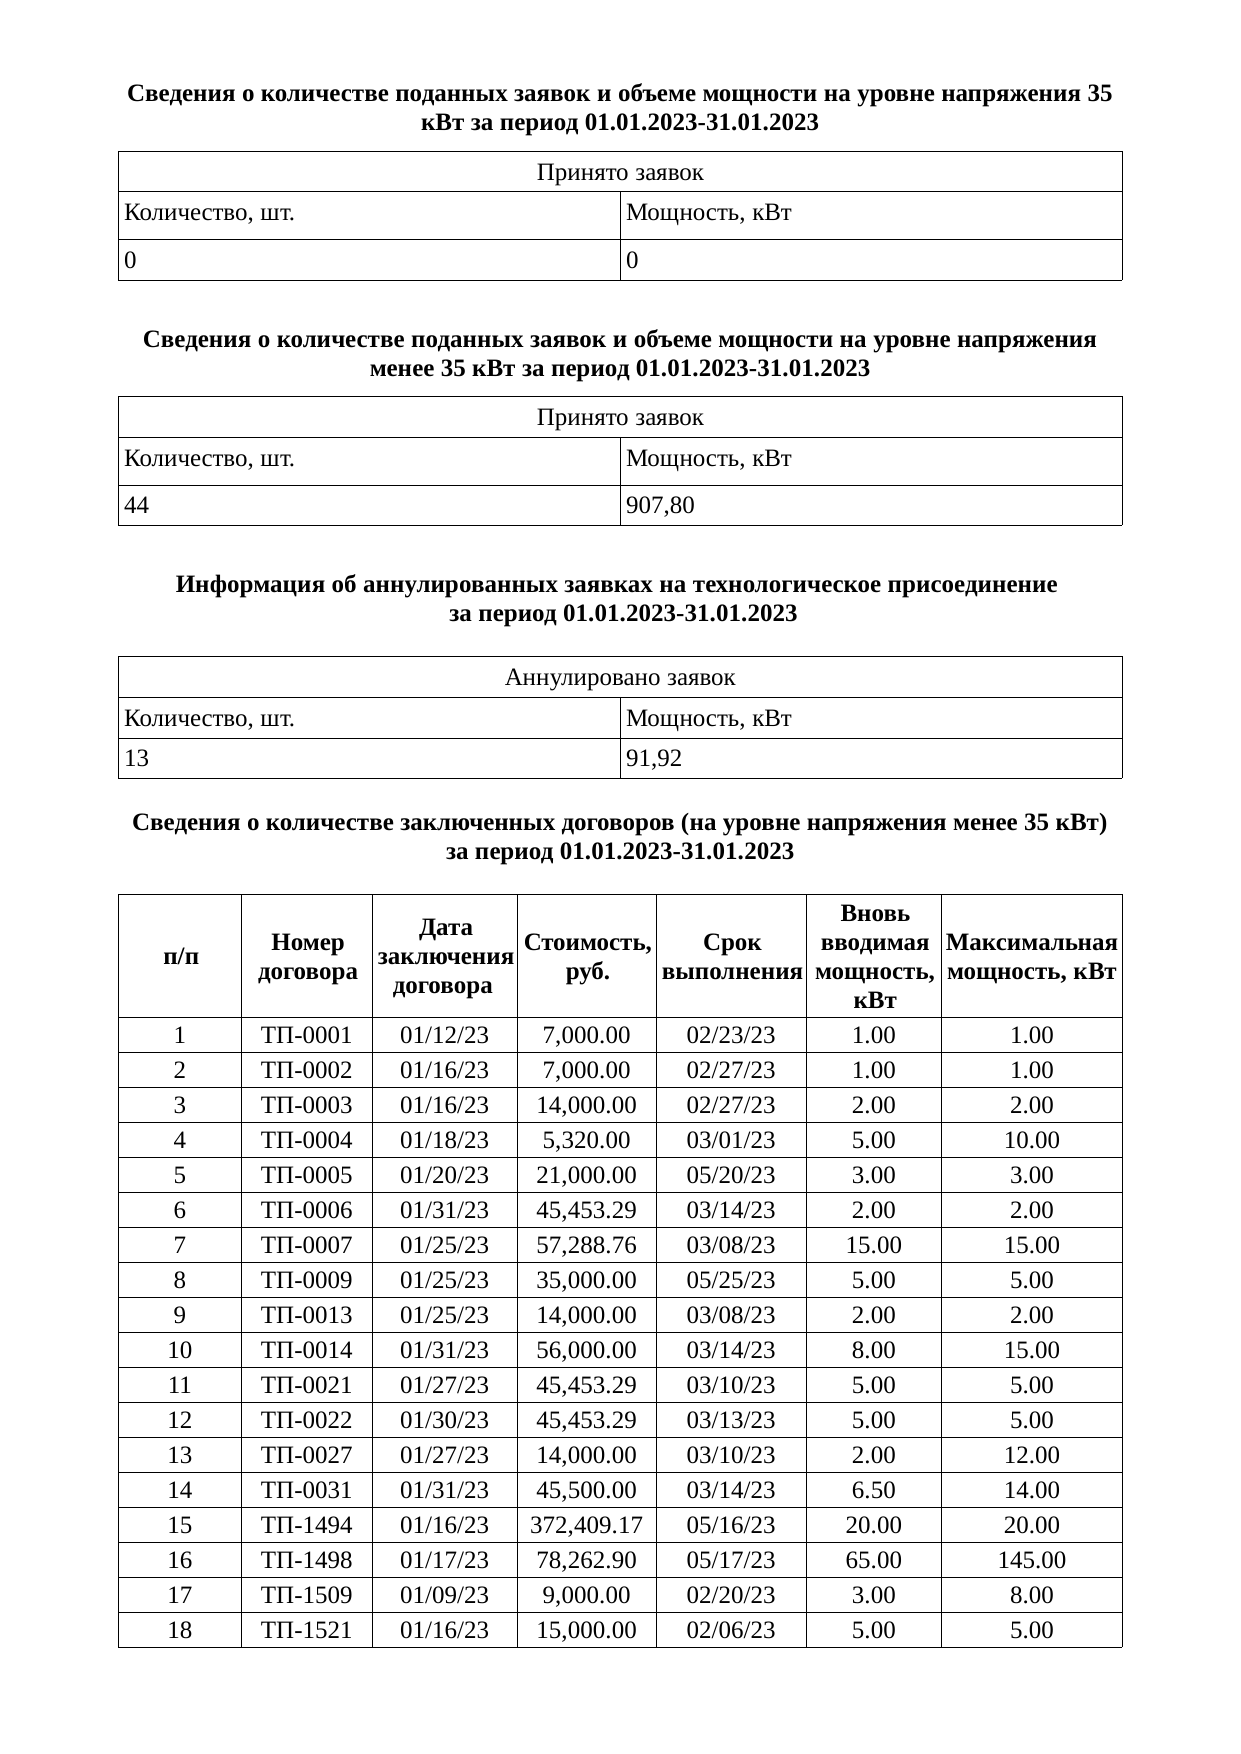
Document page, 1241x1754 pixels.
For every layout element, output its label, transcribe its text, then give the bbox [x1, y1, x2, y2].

table_cell 45 453,29 [518, 1193, 656, 1227]
text Сведения о количестве заключенных договоров (на уровне напряжения менее 35 кВт) за период 01.01.2023-31.01.2023 [118, 807, 1122, 865]
table_cell 56 000,00 [518, 1333, 656, 1367]
table_cell 14 000,00 [518, 1298, 656, 1332]
table_cell 9 000,00 [518, 1578, 656, 1612]
table_header Аннулировано заявок [119, 657, 1122, 697]
table_cell 15 [119, 1508, 241, 1542]
text за период 01.01.2023-31.01.2023 [118, 598, 1122, 627]
table_cell 18.01.23 [373, 1123, 517, 1157]
table_cell 18 [119, 1613, 241, 1647]
table_cell 57 288,76 [518, 1228, 656, 1262]
table_cell 14.03.23 [657, 1473, 806, 1507]
table_cell 5,00 [807, 1613, 941, 1647]
table_cell 2,00 [942, 1298, 1122, 1332]
table_cell 25.01.23 [373, 1263, 517, 1297]
table_header Стоимость, руб. [518, 895, 656, 1017]
table_cell ТП-0004 [242, 1123, 372, 1157]
table_cell Количество, шт. [119, 192, 620, 239]
table_cell 12,00 [942, 1438, 1122, 1472]
table_cell Количество, шт. [119, 438, 620, 484]
table_cell ТП-0005 [242, 1158, 372, 1192]
table_header Номер договора [242, 895, 372, 1017]
table_header Принято заявок [119, 152, 1122, 191]
table_cell 45 453,29 [518, 1368, 656, 1402]
table_cell 5,00 [942, 1613, 1122, 1647]
table_cell 5,00 [942, 1368, 1122, 1402]
table_cell 5,00 [942, 1403, 1122, 1437]
table_cell 372 409,17 [518, 1508, 656, 1542]
text Информация об аннулированных заявках на технологическое присоединение [118, 569, 1122, 598]
table_cell 27.02.23 [657, 1088, 806, 1122]
text Сведения о количестве поданных заявок и объеме мощности на уровне напряжения 35 кВт за период 01.01.2023-31.01.2023 [118, 78, 1122, 136]
table_cell ТП-0031 [242, 1473, 372, 1507]
table_cell 1 [119, 1018, 241, 1052]
table_cell 16.01.23 [373, 1508, 517, 1542]
table_cell 78 262,90 [518, 1543, 656, 1577]
table_cell 06.02.23 [657, 1613, 806, 1647]
table_cell 13.03.23 [657, 1403, 806, 1437]
text Сведения о количестве поданных заявок и объеме мощности на уровне напряжения менее 35 кВт за период 01.01.2023-31.01.2023 [118, 323, 1122, 382]
table_cell ТП-0013 [242, 1298, 372, 1332]
table_cell ТП-0014 [242, 1333, 372, 1367]
table_cell 17 [119, 1578, 241, 1612]
table_cell 14,00 [942, 1473, 1122, 1507]
table_cell 15,00 [942, 1228, 1122, 1262]
table_cell 35 000,00 [518, 1263, 656, 1297]
table_cell 3,00 [807, 1158, 941, 1192]
table_header Вновь вводимая мощность, кВт [807, 895, 941, 1017]
table_cell 13 [119, 739, 620, 778]
table_cell 12.01.23 [373, 1018, 517, 1052]
table_cell 6 [119, 1193, 241, 1227]
table_cell 16.05.23 [657, 1508, 806, 1542]
table_cell 0 [119, 240, 620, 280]
table_cell 65,00 [807, 1543, 941, 1577]
table_cell 1,00 [942, 1053, 1122, 1087]
table_cell 15 000,00 [518, 1613, 656, 1647]
table_cell 91,92 [621, 739, 1122, 778]
table_cell 15,00 [942, 1333, 1122, 1367]
table_cell 3,00 [942, 1158, 1122, 1192]
table_cell 5,00 [807, 1368, 941, 1402]
table_cell 20.02.23 [657, 1578, 806, 1612]
table_cell 25.01.23 [373, 1228, 517, 1262]
table_cell ТП-0009 [242, 1263, 372, 1297]
table_cell 31.01.23 [373, 1473, 517, 1507]
table_cell 1,00 [807, 1053, 941, 1087]
table_cell 2,00 [807, 1438, 941, 1472]
table_cell 10.03.23 [657, 1438, 806, 1472]
table_cell ТП-0006 [242, 1193, 372, 1227]
table_cell 14 [119, 1473, 241, 1507]
table_cell 30.01.23 [373, 1403, 517, 1437]
table_header Принято заявок [119, 397, 1122, 437]
table_cell 8,00 [807, 1333, 941, 1367]
table_cell ТП-0021 [242, 1368, 372, 1402]
table_cell 10.03.23 [657, 1368, 806, 1402]
table_cell ТП-0007 [242, 1228, 372, 1262]
table_cell 7 000,00 [518, 1053, 656, 1087]
table_cell 21 000,00 [518, 1158, 656, 1192]
table_cell 2,00 [807, 1298, 941, 1332]
table_cell 17.05.23 [657, 1543, 806, 1577]
table_cell ТП-1521 [242, 1613, 372, 1647]
table_cell ТП-0027 [242, 1438, 372, 1472]
table_cell 27.02.23 [657, 1053, 806, 1087]
table_cell 27.01.23 [373, 1368, 517, 1402]
table_cell 5,00 [807, 1403, 941, 1437]
table_cell 907,80 [621, 486, 1122, 525]
table_cell 5,00 [807, 1123, 941, 1157]
table_cell 7 000,00 [518, 1018, 656, 1052]
table_cell 0 [621, 240, 1122, 280]
table_cell 5,00 [942, 1263, 1122, 1297]
table_cell 2,00 [807, 1193, 941, 1227]
table_cell ТП-1509 [242, 1578, 372, 1612]
table_cell 1,00 [807, 1018, 941, 1052]
table_cell 01.03.23 [657, 1123, 806, 1157]
table_cell ТП-1498 [242, 1543, 372, 1577]
table_cell 14.03.23 [657, 1333, 806, 1367]
table_cell 20,00 [942, 1508, 1122, 1542]
table_cell 8,00 [942, 1578, 1122, 1612]
table_cell Количество, шт. [119, 698, 620, 737]
table_cell ТП-1494 [242, 1508, 372, 1542]
table_cell Мощность, кВт [621, 192, 1122, 239]
table_cell 3,00 [807, 1578, 941, 1612]
table_cell 8 [119, 1263, 241, 1297]
table_cell 15,00 [807, 1228, 941, 1262]
table_cell 14 000,00 [518, 1088, 656, 1122]
table_cell 145,00 [942, 1543, 1122, 1577]
table_cell Мощность, кВт [621, 698, 1122, 737]
table_cell 2,00 [942, 1088, 1122, 1122]
table_cell 31.01.23 [373, 1193, 517, 1227]
table_cell 12 [119, 1403, 241, 1437]
table_cell 9 [119, 1298, 241, 1332]
table_cell 6,50 [807, 1473, 941, 1507]
table_cell 25.05.23 [657, 1263, 806, 1297]
table_cell 2,00 [807, 1088, 941, 1122]
table_cell 3 [119, 1088, 241, 1122]
table_cell 31.01.23 [373, 1333, 517, 1367]
table_cell 10,00 [942, 1123, 1122, 1157]
table_cell 16.01.23 [373, 1088, 517, 1122]
table_cell 17.01.23 [373, 1543, 517, 1577]
table_cell 10 [119, 1333, 241, 1367]
table_cell 44 [119, 486, 620, 525]
table_header Срок выполнения [657, 895, 806, 1017]
table_cell ТП-0003 [242, 1088, 372, 1122]
table_cell 5 [119, 1158, 241, 1192]
table_cell 14 000,00 [518, 1438, 656, 1472]
table_cell ТП-0001 [242, 1018, 372, 1052]
table_cell 2,00 [942, 1193, 1122, 1227]
table_cell 16.01.23 [373, 1053, 517, 1087]
table_cell ТП-0022 [242, 1403, 372, 1437]
table_cell 13 [119, 1438, 241, 1472]
table_cell ТП-0002 [242, 1053, 372, 1087]
table_cell 11 [119, 1368, 241, 1402]
table_header Дата заключения договора [373, 895, 517, 1017]
table_cell 20.05.23 [657, 1158, 806, 1192]
table_cell 7 [119, 1228, 241, 1262]
table_cell 08.03.23 [657, 1298, 806, 1332]
table_cell Мощность, кВт [621, 438, 1122, 484]
table_cell 08.03.23 [657, 1228, 806, 1262]
table_cell 25.01.23 [373, 1298, 517, 1332]
table_cell 20.01.23 [373, 1158, 517, 1192]
table_cell 1,00 [942, 1018, 1122, 1052]
table_header п/п [119, 895, 241, 1017]
table_cell 45 500,00 [518, 1473, 656, 1507]
table_cell 20,00 [807, 1508, 941, 1542]
table_cell 09.01.23 [373, 1578, 517, 1612]
table_cell 27.01.23 [373, 1438, 517, 1472]
table_cell 16.01.23 [373, 1613, 517, 1647]
table_cell 5 320,00 [518, 1123, 656, 1157]
table_cell 5,00 [807, 1263, 941, 1297]
table_cell 4 [119, 1123, 241, 1157]
table_header Максимальная мощность, кВт [942, 895, 1122, 1017]
table_cell 23.02.23 [657, 1018, 806, 1052]
table_cell 16 [119, 1543, 241, 1577]
table_cell 14.03.23 [657, 1193, 806, 1227]
table_cell 2 [119, 1053, 241, 1087]
table_cell 45 453,29 [518, 1403, 656, 1437]
